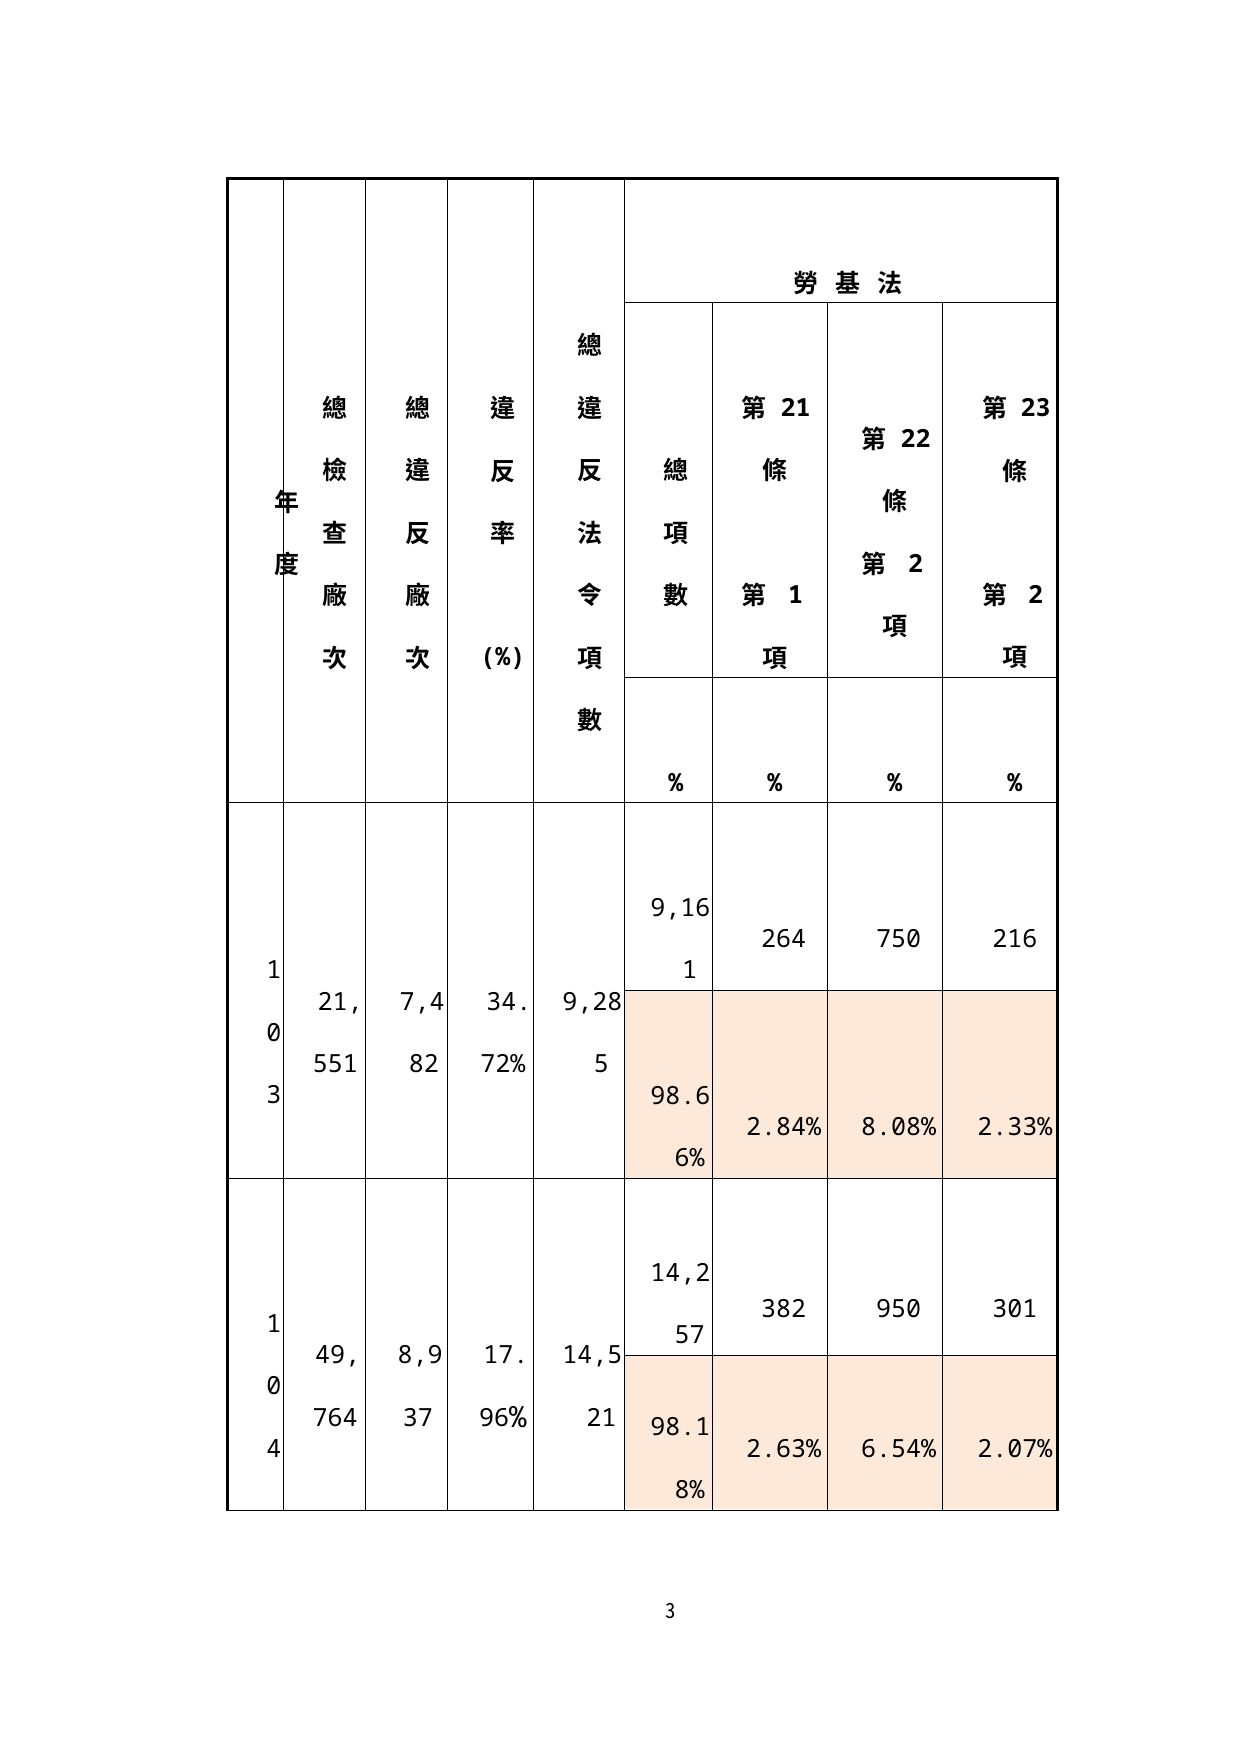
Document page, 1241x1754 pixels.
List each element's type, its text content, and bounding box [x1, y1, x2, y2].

table_cell 9,285 [534, 803, 624, 1178]
table_cell 2.84% [713, 991, 827, 1178]
table_cell % [713, 678, 827, 802]
table_cell 34.72% [448, 803, 533, 1178]
table_cell % [625, 678, 712, 802]
table_cell 98.18% [625, 1356, 712, 1509]
table_cell 264 [713, 803, 827, 990]
table_cell % [943, 678, 1056, 802]
table_cell 104 [229, 1179, 283, 1509]
table_cell 第21條 第1項 [713, 303, 827, 677]
table_cell 98.66% [625, 991, 712, 1178]
table_cell 103 [229, 803, 283, 1178]
table_header 勞基法 [625, 180, 1056, 302]
table_cell 49,764 [284, 1179, 365, 1509]
table_cell 總項數 [625, 303, 712, 677]
table_cell 750 [828, 803, 942, 990]
table_cell 第22條 第2項 [828, 303, 942, 677]
table_cell 6.54% [828, 1356, 942, 1509]
table_cell 14,521 [534, 1179, 624, 1509]
table_cell 17.96% [448, 1179, 533, 1509]
table_cell 382 [713, 1179, 827, 1355]
table_cell 2.07% [943, 1356, 1056, 1509]
table_cell 7,482 [366, 803, 447, 1178]
table_cell 9,161 [625, 803, 712, 990]
table_cell 14,257 [625, 1179, 712, 1355]
table_cell 第23條 第2項 [943, 303, 1056, 677]
table_header 總違反法令項數 [534, 180, 624, 802]
table_cell 8.08% [828, 991, 942, 1178]
table_cell % [828, 678, 942, 802]
table_cell 301 [943, 1179, 1056, 1355]
table_header 總違反廠次 [366, 180, 447, 802]
table_cell 8,937 [366, 1179, 447, 1509]
table_cell 216 [943, 803, 1056, 990]
table_cell 950 [828, 1179, 942, 1355]
table_header 總檢查廠次 [284, 180, 365, 802]
table_cell 2.63% [713, 1356, 827, 1509]
table_cell 21,551 [284, 803, 365, 1178]
table_header 違反率 (%) [448, 180, 533, 802]
table_cell 2.33% [943, 991, 1056, 1178]
table_header 年度 [229, 180, 283, 802]
